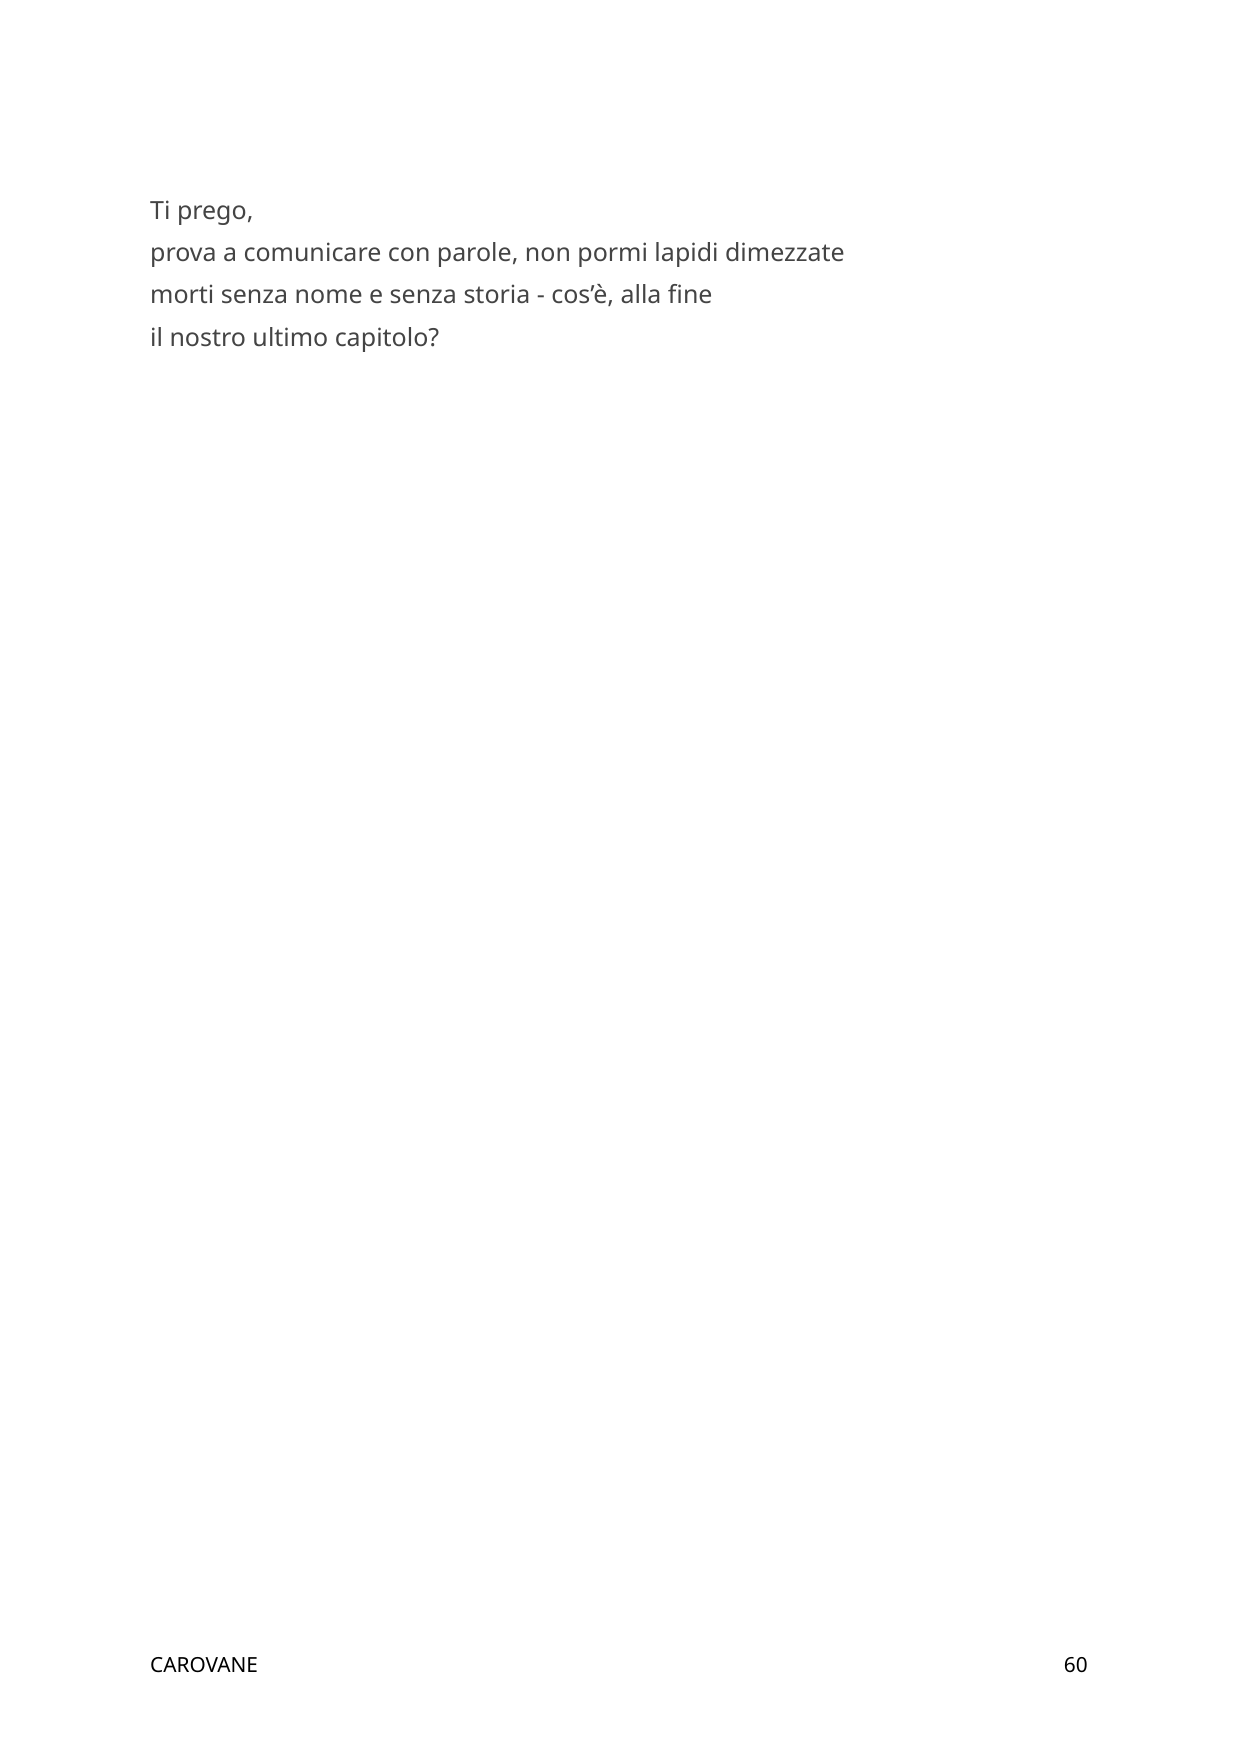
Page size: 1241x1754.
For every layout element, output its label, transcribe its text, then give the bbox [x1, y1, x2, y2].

text prova a comunicare con parole, non pormi lapidi dimezzate [150, 235, 1090, 269]
text Ti prego, [150, 192, 1090, 226]
text il nostro ultimo capitolo? [150, 319, 1090, 354]
text morti senza nome e senza storia - cos’è, alla fine [150, 277, 1090, 311]
